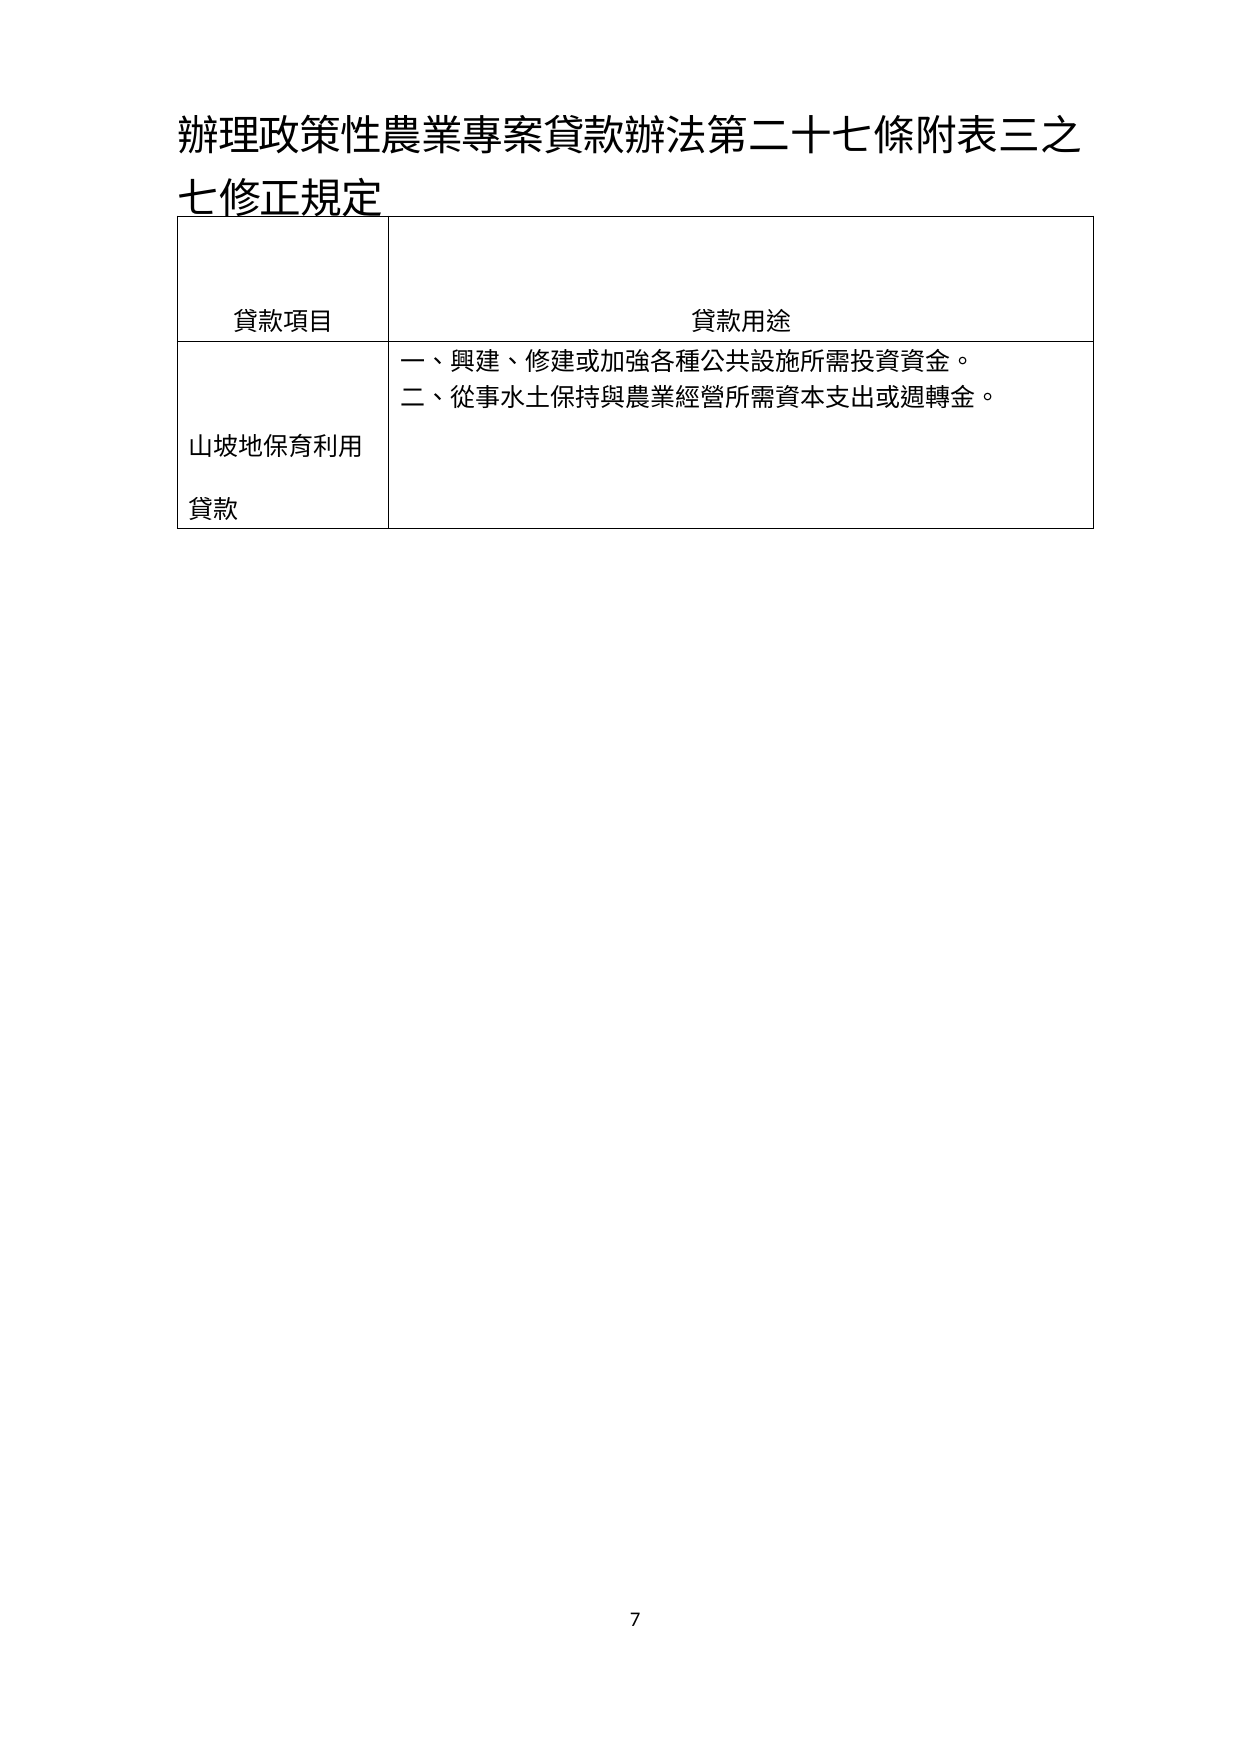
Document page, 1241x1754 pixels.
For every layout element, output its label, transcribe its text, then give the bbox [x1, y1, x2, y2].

table_header 貸款項目 [178, 217, 388, 341]
table_cell 山坡地保育利用貸款 [178, 342, 388, 528]
table_header 貸款用途 [389, 217, 1093, 341]
table_cell 一、興建、修建或加強各種公共設施所需投資資金。 二、從事水土保持與農業經營所需資本支出或週轉金。 [389, 342, 1093, 528]
text 辦理政策性農業專案貸款辦法第二十七條附表三之七修正規定 [177, 91, 1092, 216]
